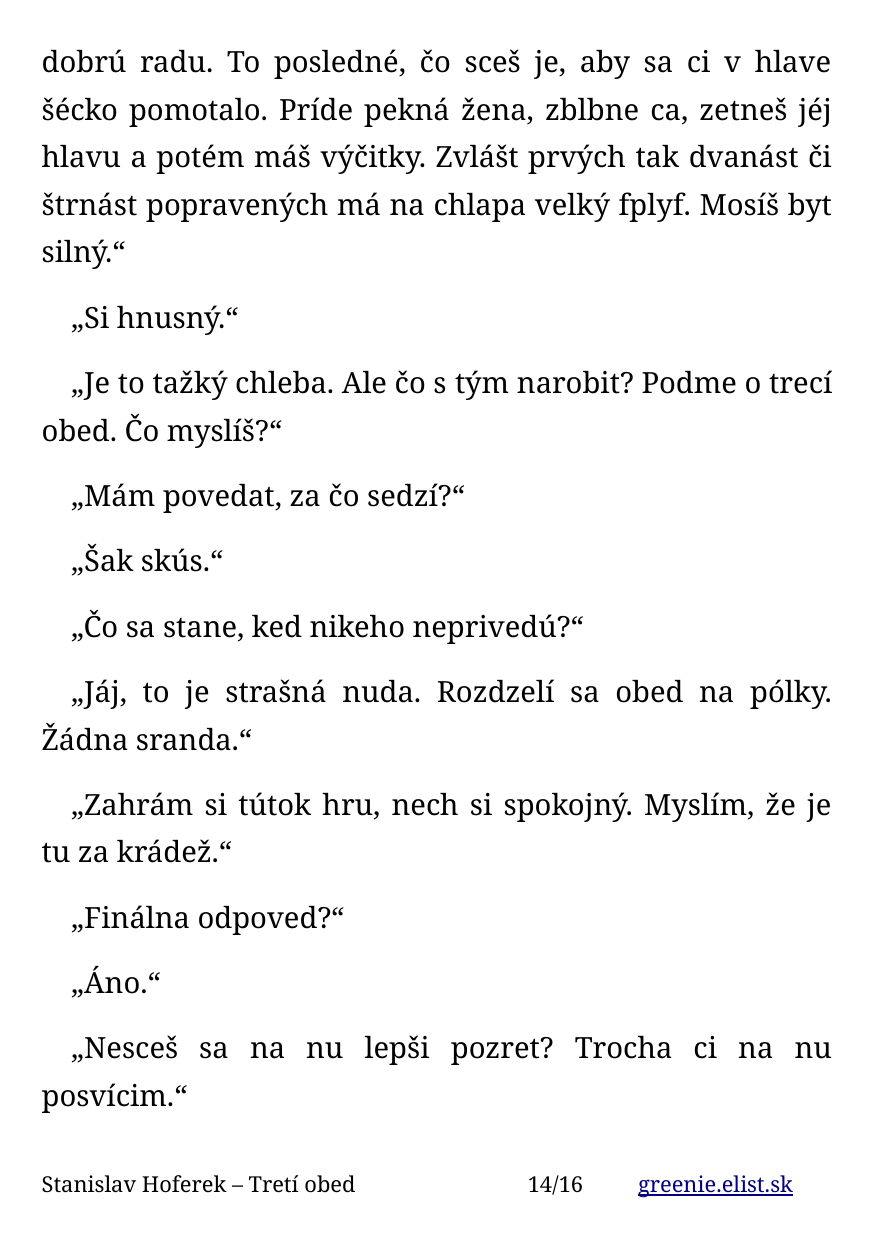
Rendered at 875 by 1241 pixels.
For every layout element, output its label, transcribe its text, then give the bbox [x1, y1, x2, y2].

text „Je to tažký chleba. Ale čo s tým narobit? Podme o trecí obed. Čo myslíš?“ [41, 362, 833, 450]
text „Čo sa stane, ked nikeho neprivedú?“ [41, 606, 833, 646]
text „Zahrám si tútok hru, nech si spokojný. Myslím, že je tu za krádež.“ [41, 784, 833, 871]
text dobrú radu. To posledné, čo sceš je, aby sa ci v hlave šécko pomotalo. Príde pekná žena, zblbne ca, zetneš jéj hlavu a potém máš výčitky. Zvlášt prvých tak dvanást či štrnást popravených má na chlapa velký fplyf. Mosíš byt silný.“ [41, 41, 833, 271]
text „Jáj, to je strašná nuda. Rozdzelí sa obed na pólky. Žádna sranda.“ [41, 671, 833, 758]
text „Si hnusný.“ [41, 297, 833, 337]
text „Finálna odpoved?“ [41, 897, 833, 937]
text „Nesceš sa na nu lepši pozret? Trocha ci na nu posvícim.“ [41, 1028, 833, 1115]
text „Šak skús.“ [41, 541, 833, 580]
text „Mám povedat, za čo sedzí?“ [41, 475, 833, 515]
text „Áno.“ [41, 962, 833, 1002]
